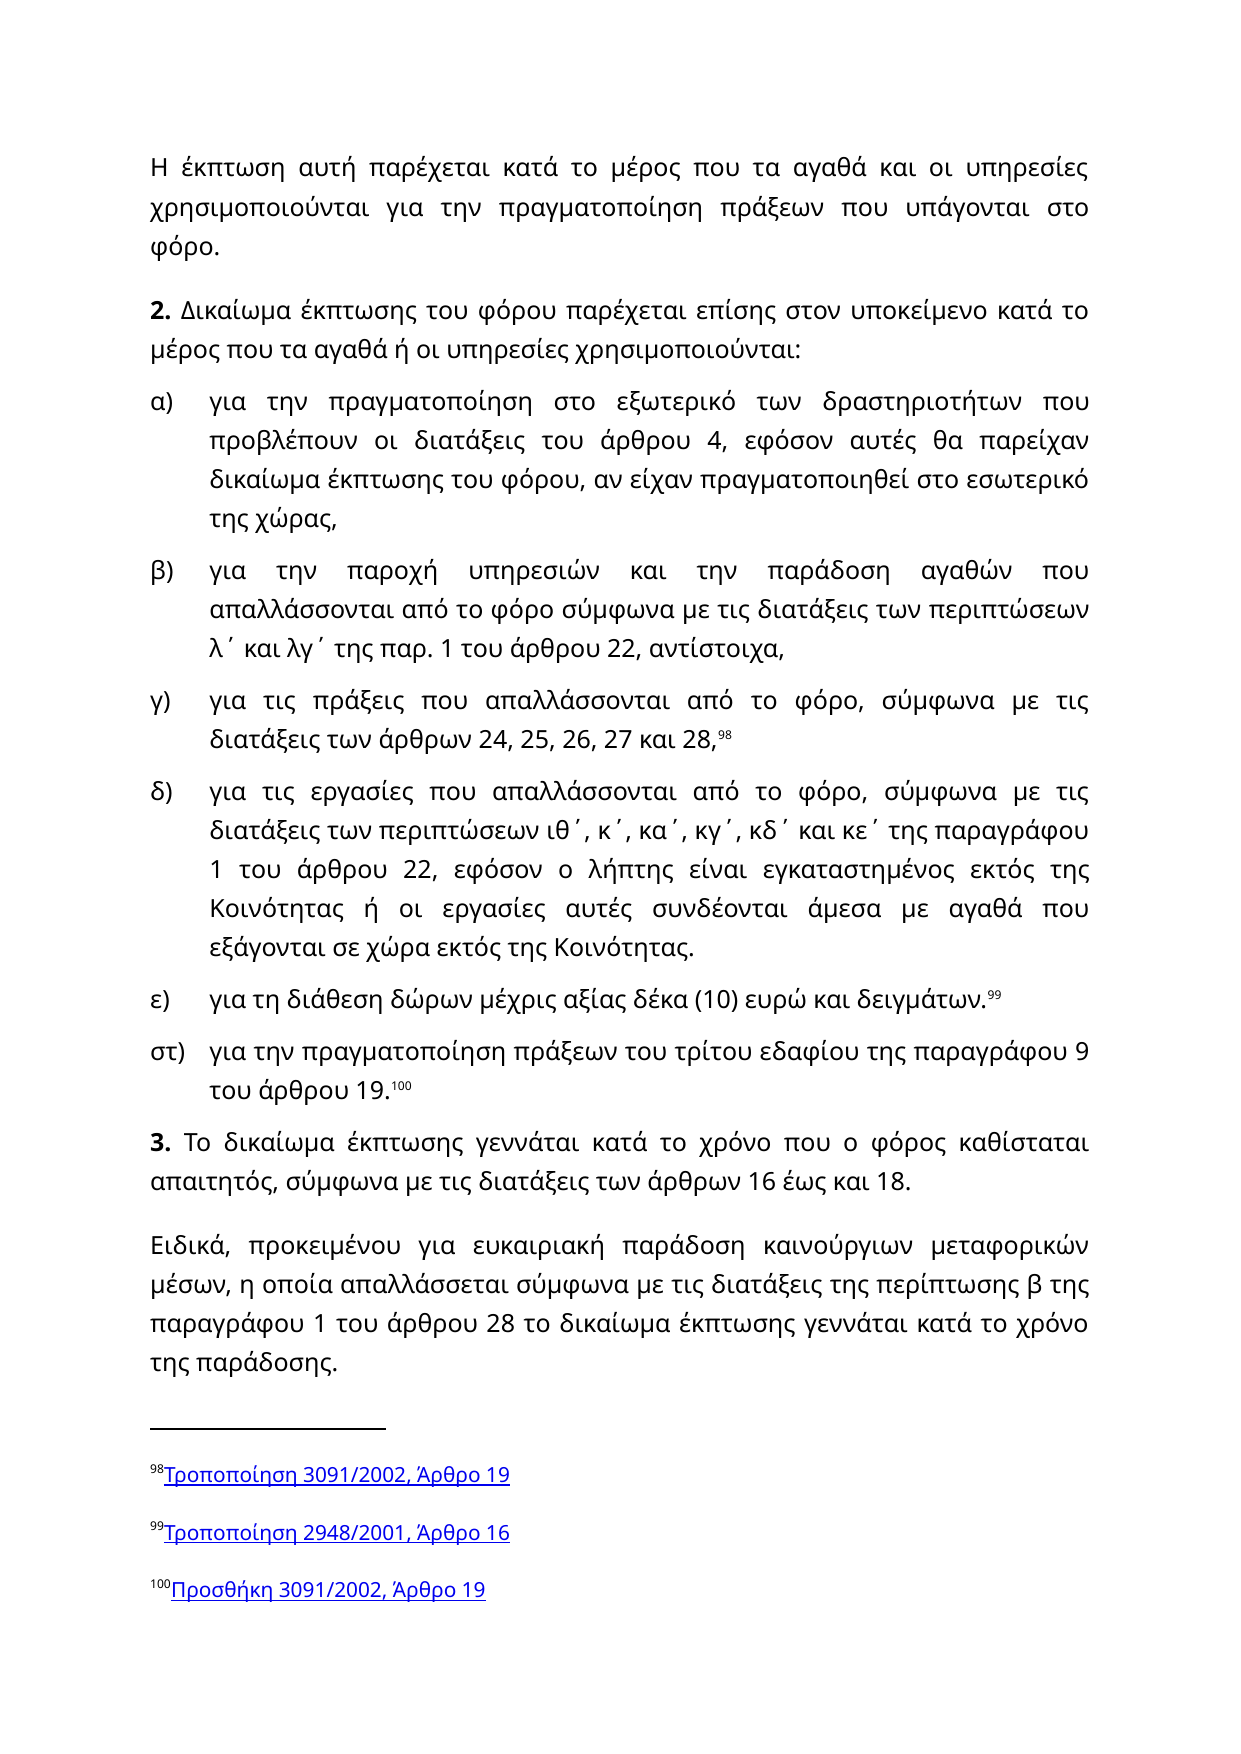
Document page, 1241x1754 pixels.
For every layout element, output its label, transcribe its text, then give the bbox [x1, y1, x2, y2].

text 2. Δικαίωμα έκπτωσης του φόρου παρέχεται επίσης στον υποκείμενο κατά το μέρος που τα αγαθά ή οι υπηρεσίες χρησιμοποιούνται: [150, 292, 1090, 366]
list α) για την πραγματοποίηση στο εξωτερικό των δραστηριοτήτων που προβλέπουν οι διατάξεις του άρθρου 4, εφόσον αυτές θα παρείχαν δικαίωμα έκπτωσης του φόρου, αν είχαν πραγματοποιηθεί στο εσωτερικό της χώρας, [150, 383, 1090, 535]
list δ) για τις εργασίες που απαλλάσσονται από το φόρο, σύμφωνα με τις διατάξεις των περιπτώσεων ιθ΄, κ΄, κα΄, κγ΄, κδ΄ και κε΄ της παραγράφου 1 του άρθρου 22, εφόσον ο λήπτης είναι εγκαταστημένος εκτός της Κοινότητας ή οι εργασίες αυτές συνδέονται άμεσα με αγαθά που εξάγονται σε χώρα εκτός της Κοινότητας. [150, 773, 1090, 964]
list στ) για την πραγματοποίηση πράξεων του τρίτου εδαφίου της παραγράφου 9 του άρθρου 19. [150, 1033, 1090, 1107]
list β) για την παροχή υπηρεσιών και την παράδοση αγαθών που απαλλάσσονται από το φόρο σύμφωνα με τις διατάξεις των περιπτώσεων λ΄ και λγ΄ της παρ. 1 του άρθρου 22, αντίστοιχα, [150, 552, 1090, 665]
text Η έκπτωση αυτή παρέχεται κατά το μέρος που τα αγαθά και οι υπηρεσίες χρησιμοποιούνται για την πραγματοποίηση πράξεων που υπάγονται στο φόρο. [150, 150, 1090, 262]
list ε) για τη διάθεση δώρων μέχρις αξίας δέκα (10) ευρώ και δειγμάτων. [150, 982, 1090, 1016]
text Τροποποίηση 3091/2002, Άρθρο 19 [150, 1460, 1090, 1489]
list γ) για τις πράξεις που απαλλάσσονται από το φόρο, σύμφωνα με τις διατάξεις των άρθρων 24, 25, 26, 27 και 28, [150, 682, 1090, 756]
text 3. Το δικαίωμα έκπτωσης γεννάται κατά το χρόνο που ο φόρος καθίσταται απαιτητός, σύμφωνα με τις διατάξεις των άρθρων 16 έως και 18. [150, 1124, 1090, 1197]
text Προσθήκη 3091/2002, Άρθρο 19 [150, 1576, 1090, 1604]
text Ειδικά, προκειμένου για ευκαιριακή παράδοση καινούργιων μεταφορικών μέσων, η οποία απαλλάσσεται σύμφωνα με τις διατάξεις της περίπτωσης β της παραγράφου 1 του άρθρου 28 το δικαίωμα έκπτωσης γεννάται κατά το χρόνο της παράδοσης. [150, 1227, 1090, 1379]
text Τροποποίηση 2948/2001, Άρθρο 16 [150, 1518, 1090, 1546]
